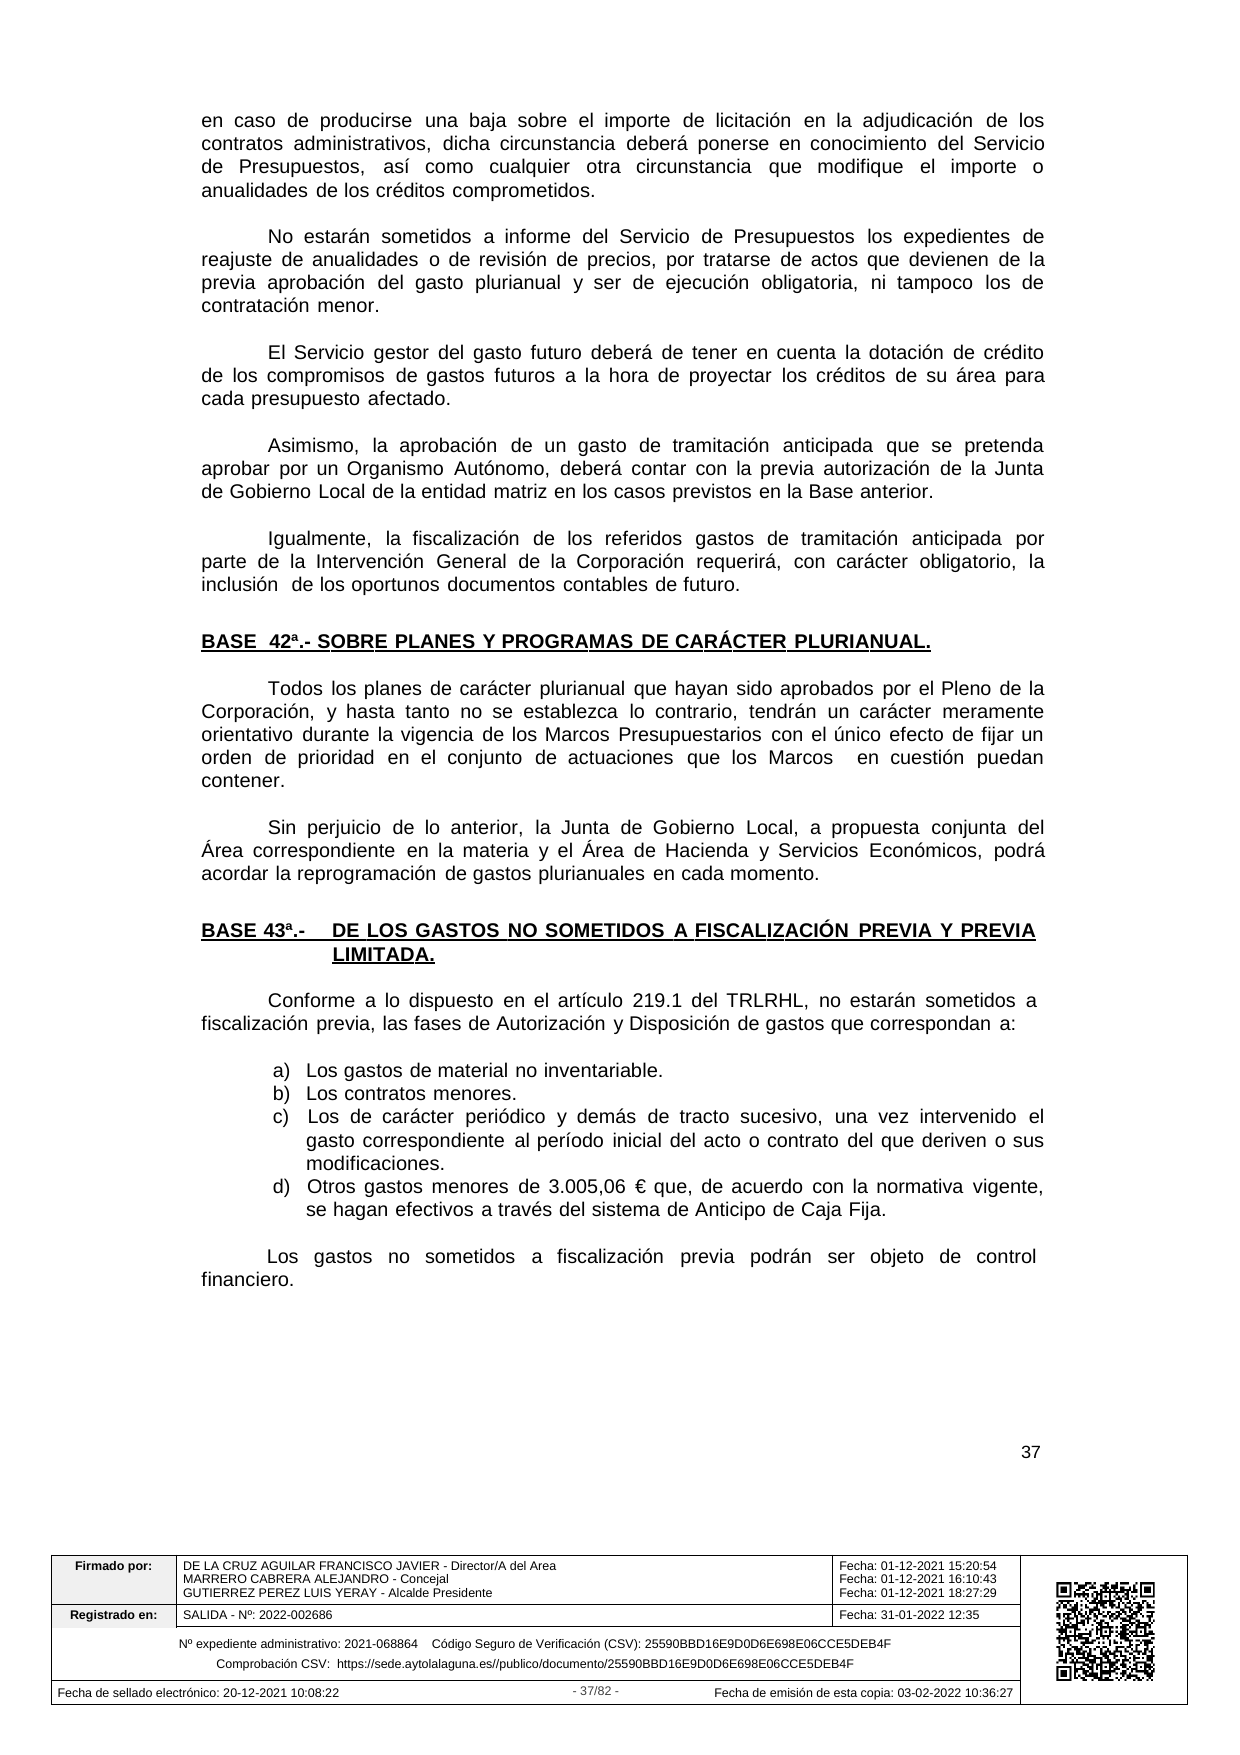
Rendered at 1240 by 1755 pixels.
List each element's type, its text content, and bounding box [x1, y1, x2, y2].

text Los gastos no sometidos a fiscalización previa podrán ser objeto de control financiero. [201, 1245, 1045, 1291]
text a) Los gastos de material no inventariable. b) Los contratos menores. [273, 1059, 671, 1105]
text Todos los planes de carácter plurianual que hayan sido aprobados por el Pleno de la Corporación, y hasta tanto no se establezca lo contrario, tendrán un carácter meramente orientativo durante la vigencia de los Marcos Presupuestarios con el único efecto de fijar un orden de prioridad en el conjunto de actuaciones que los Marcos en cuestión puedan contener. [201, 677, 1045, 792]
table_header [1021, 1556, 1187, 1703]
text Igualmente, la fiscalización de los referidos gastos de tramitación anticipada por parte de la Intervención General de la Corporación requerirá, con carácter obligatorio, la inclusión de los oportunos documentos contables de futuro. [201, 527, 1045, 596]
table_cell SALIDA - Nº: 2022-002686 [177, 1605, 832, 1626]
table_header Firmado por: [52, 1556, 176, 1604]
text Asimismo, la aprobación de un gasto de tramitación anticipada que se pretenda aprobar por un Organismo Autónomo, deberá contar con la previa autorización de la Junta de Gobierno Local de la entidad matriz en los casos previstos en la Base anterior. [201, 434, 1045, 503]
table_cell Fecha: 31-01-2022 12:35 [833, 1605, 1020, 1626]
text c) Los de carácter periódico y demás de tracto sucesivo, una vez intervenido el gasto correspondiente al período inicial del acto o contrato del que deriven o sus modificaciones. [273, 1105, 1044, 1174]
text BASE 42ª.- SOBRE PLANES Y PROGRAMAS DE CARÁCTER PLURIANUAL. [201, 630, 938, 652]
text d) Otros gastos menores de 3.005,06 € que, de acuerdo con la normativa vigente, se hagan efectivos a través del sistema de Anticipo de Caja Fija. [273, 1175, 1044, 1221]
table_header DE LA CRUZ AGUILAR FRANCISCO JAVIER - Director/A del Area MARRERO CABRERA ALEJANDRO - Concejal GUTIERREZ PEREZ LUIS YERAY - Alcalde Presidente [177, 1556, 832, 1604]
text BASE 43ª.- DE LOS GASTOS NO SOMETIDOS A FISCALIZACIÓN PREVIA Y PREVIA LIMITADA. [201, 919, 1045, 965]
text No estarán sometidos a informe del Servicio de Presupuestos los expedientes de reajuste de anualidades o de revisión de precios, por tratarse de actos que devienen de la previa aprobación del gasto plurianual y ser de ejecución obligatoria, ni tampoco los de contratación menor. [201, 225, 1045, 317]
text Conforme a lo dispuesto en el artículo 219.1 del TRLRHL, no estarán sometidos a fiscalización previa, las fases de Autorización y Disposición de gastos que correspondan a: [201, 989, 1045, 1035]
text 37 [42, 1442, 1041, 1463]
table_cell Registrado en: [52, 1605, 176, 1626]
table_cell Nº expediente administrativo: 2021-068864 Código Seguro de Verificación (CSV): 25590BBD16E9D0D6E698E06CCE5DEB4F Comprobación CSV: https://sede.aytolalaguna.es//publico/documento/25590BBD16E9D0D6E698E06CCE5DEB4F [52, 1627, 1020, 1680]
text en caso de producirse una baja sobre el importe de licitación en la adjudicación de los contratos administrativos, dicha circunstancia deberá ponerse en conocimiento del Servicio de Presupuestos, así como cualquier otra circunstancia que modifique el importe o anualidades de los créditos comprometidos. [201, 109, 1045, 201]
table_header Fecha: 01-12-2021 15:20:54 Fecha: 01-12-2021 16:10:43 Fecha: 01-12-2021 18:27:29 [833, 1556, 1020, 1604]
table_cell Fecha de sellado electrónico: 20-12-2021 10:08:22 - 37/82 - Fecha de emisión de esta copia: 03-02-2022 10:36:27 [52, 1681, 1020, 1703]
text El Servicio gestor del gasto futuro deberá de tener en cuenta la dotación de crédito de los compromisos de gastos futuros a la hora de proyectar los créditos de su área para cada presupuesto afectado. [201, 341, 1045, 410]
text Sin perjuicio de lo anterior, la Junta de Gobierno Local, a propuesta conjunta del Área correspondiente en la materia y el Área de Hacienda y Servicios Económicos, podrá acordar la reprogramación de gastos plurianuales en cada momento. [201, 816, 1045, 885]
